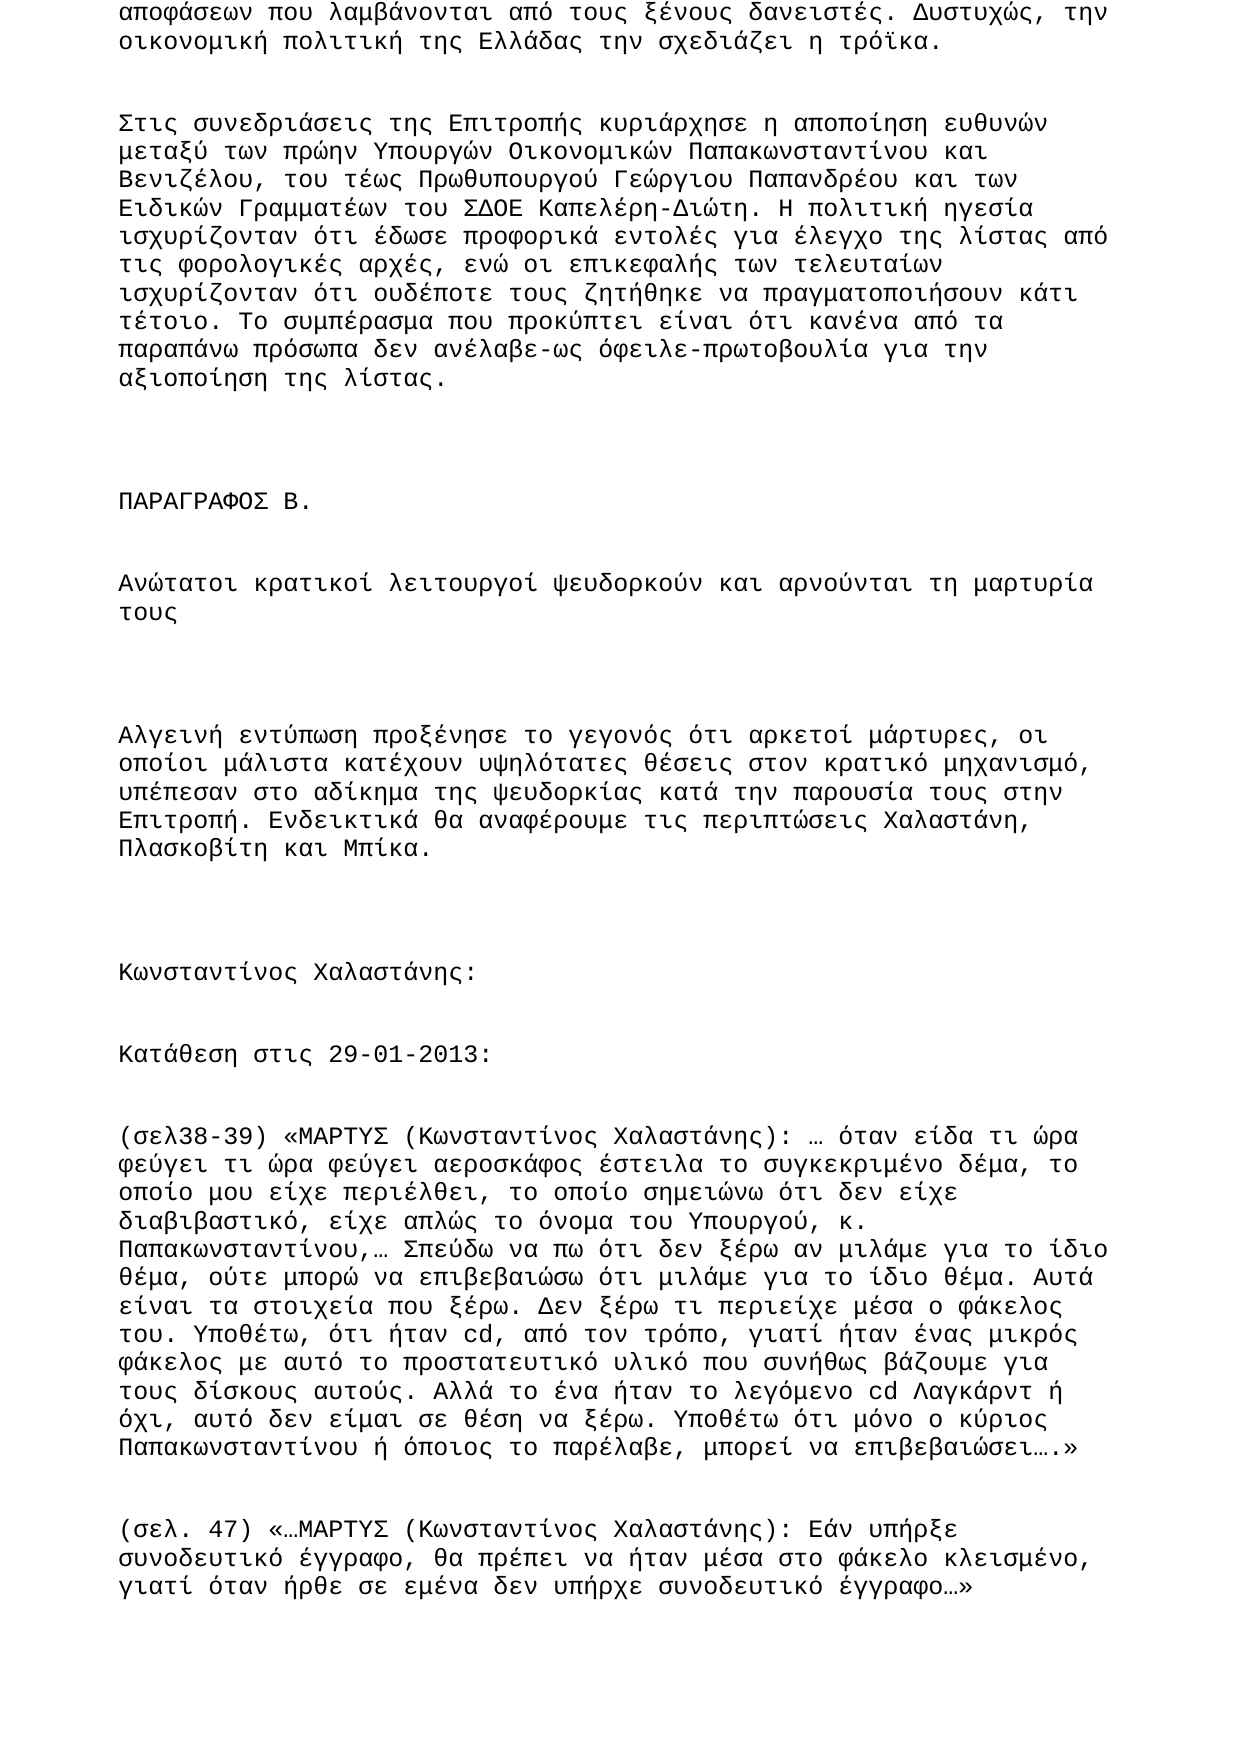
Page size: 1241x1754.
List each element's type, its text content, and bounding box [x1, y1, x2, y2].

text ΠΑΡΑΓΡΑΦΟΣ Β. [118, 489, 1122, 517]
text (σελ38-39) «ΜΑΡΤΥΣ (Κωνσταντίνος Χαλαστάνης): … όταν είδα τι ώρα φεύγει τι ώρα φεύγει αεροσκάφος έστειλα το συγκεκριμένο δέμα, το οποίο μου είχε περιέλθει, το οποίο σημειώνω ότι δεν είχε διαβιβαστικό, είχε απλώς το όνομα του Υπουργού, κ. Παπακωνσταντίνου,… Σπεύδω να πω ότι δεν ξέρω αν μιλάμε για το ίδιο θέμα, ούτε μπορώ να επιβεβαιώσω ότι μιλάμε για το ίδιο θέμα. Αυτά είναι τα στοιχεία που ξέρω. Δεν ξέρω τι περιείχε μέσα ο φάκελος του. Υποθέτω, ότι ήταν cd, από τον τρόπο, γιατί ήταν ένας μικρός φάκελος με αυτό το προστατευτικό υλικό που συνήθως βάζουμε για τους δίσκους αυτούς. Αλλά το ένα ήταν το λεγόμενο cd Λαγκάρντ ή όχι, αυτό δεν είμαι σε θέση να ξέρω. Υποθέτω ότι μόνο ο κύριος Παπακωνσταντίνου ή όποιος το παρέλαβε, μπορεί να επιβεβαιώσει….» [118, 1123, 1122, 1463]
text Κωνσταντίνος Χαλαστάνης: [118, 959, 1122, 987]
text Ανώτατοι κρατικοί λειτουργοί ψευδορκούν και αρνούνται τη μαρτυρία τους [118, 571, 1122, 627]
text αποφάσεων που λαμβάνονται από τους ξένους δανειστές. Δυστυχώς, την οικονομική πολιτική της Ελλάδας την σχεδιάζει η τρόϊκα. [118, 0, 1122, 57]
text (σελ. 47) «…ΜΑΡΤΥΣ (Κωνσταντίνος Χαλαστάνης): Εάν υπήρξε συνοδευτικό έγγραφο, θα πρέπει να ήταν μέσα στο φάκελο κλεισμένο, γιατί όταν ήρθε σε εμένα δεν υπήρχε συνοδευτικό έγγραφο…» [118, 1517, 1122, 1602]
text Στις συνεδριάσεις της Επιτροπής κυριάρχησε η αποποίηση ευθυνών μεταξύ των πρώην Υπουργών Οικονομικών Παπακωνσταντίνου και Βενιζέλου, του τέως Πρωθυπουργού Γεώργιου Παπανδρέου και των Ειδικών Γραμματέων του ΣΔΟΕ Καπελέρη-Διώτη. Η πολιτική ηγεσία ισχυρίζονταν ότι έδωσε προφορικά εντολές για έλεγχο της λίστας από τις φορολογικές αρχές, ενώ οι επικεφαλής των τελευταίων ισχυρίζονταν ότι ουδέποτε τους ζητήθηκε να πραγματοποιήσουν κάτι τέτοιο. Το συμπέρασμα που προκύπτει είναι ότι κανένα από τα παραπάνω πρόσωπα δεν ανέλαβε-ως όφειλε-πρωτοβουλία για την αξιοποίηση της λίστας. [118, 110, 1122, 394]
text Αλγεινή εντύπωση προξένησε το γεγονός ότι αρκετοί μάρτυρες, οι οποίοι μάλιστα κατέχουν υψηλότατες θέσεις στον κρατικό μηχανισμό, υπέπεσαν στο αδίκημα της ψευδορκίας κατά την παρουσία τους στην Επιτροπή. Ενδεικτικά θα αναφέρουμε τις περιπτώσεις Χαλαστάνη, Πλασκοβίτη και Μπίκα. [118, 722, 1122, 864]
text Κατάθεση στις 29-01-2013: [118, 1041, 1122, 1069]
